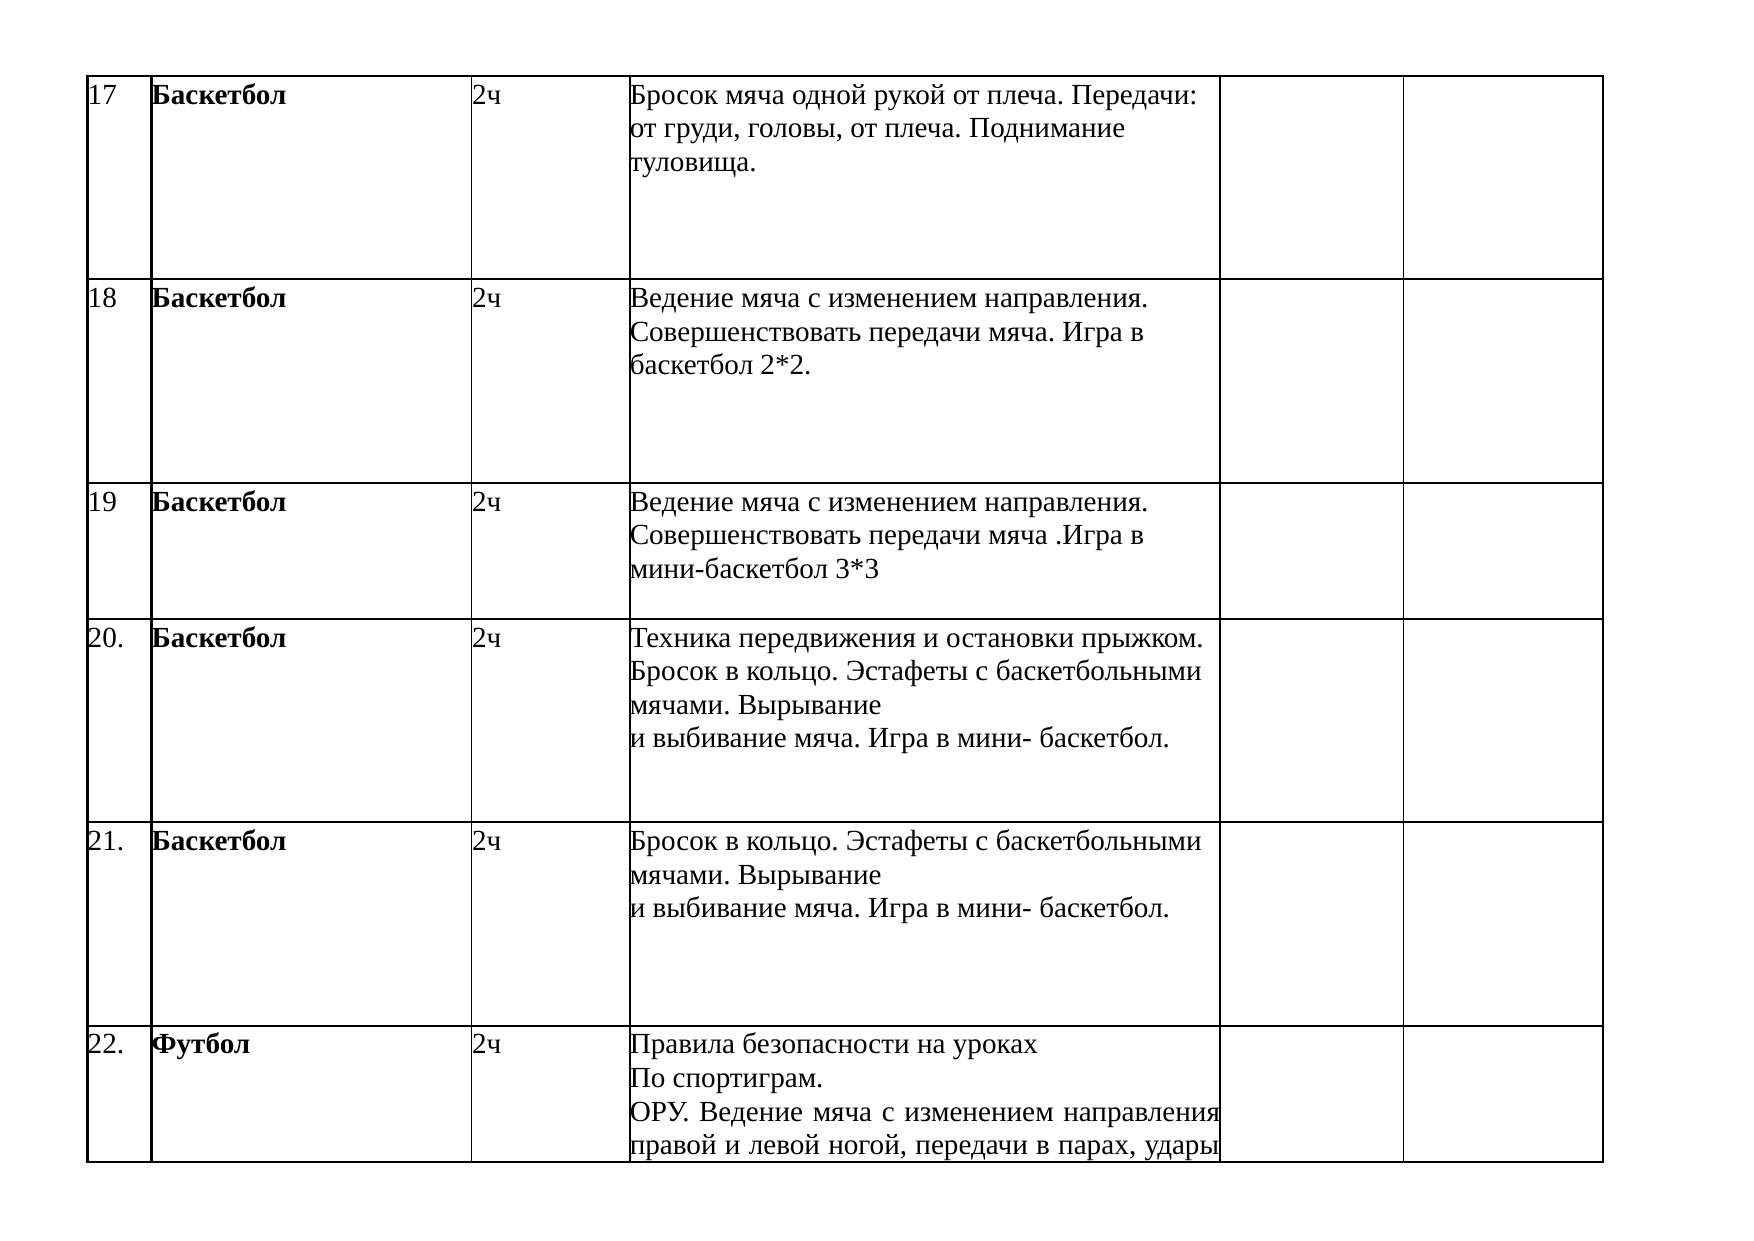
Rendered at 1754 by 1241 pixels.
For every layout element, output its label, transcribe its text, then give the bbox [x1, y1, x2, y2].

table_cell 21. [89, 823, 150, 1024]
table_cell 2ч [472, 1027, 629, 1161]
table_cell [1404, 280, 1602, 482]
table_cell 2ч [472, 484, 629, 618]
table_cell 18 [89, 280, 150, 482]
table_cell [1221, 484, 1403, 618]
table_cell Ведение мяча с изменением направления. Совершенствовать передачи мяча. Игра в баскетбол 2*2. [631, 280, 1219, 482]
table_cell Бросок в кольцо. Эстафеты с баскетбольными мячами. Вырывание и выбивание мяча. Игра в мини- баскетбол. [631, 823, 1219, 1024]
table_cell Баскетбол [153, 280, 471, 482]
table_cell 19 [89, 484, 150, 618]
table_cell Футбол [153, 1027, 471, 1161]
table_cell Баскетбол [153, 620, 471, 821]
table_cell 2ч [472, 77, 629, 278]
table_cell [1404, 620, 1602, 821]
table_cell [1221, 77, 1403, 278]
table_cell Правила безопасности на уроках По спортиграм. ОРУ. Ведение мяча с изменением направления правой и левой ногой, передачи в парах, удары [631, 1027, 1219, 1161]
table_cell [1404, 484, 1602, 618]
table_cell Техника передвижения и остановки прыжком. Бросок в кольцо. Эстафеты с баскетбольными мячами. Вырывание и выбивание мяча. Игра в мини- баскетбол. [631, 620, 1219, 821]
table_cell Ведение мяча с изменением направления. Совершенствовать передачи мяча .Игра в мини-баскетбол 3*3 [631, 484, 1219, 618]
table_cell [1404, 1027, 1602, 1161]
table_cell 22. [89, 1027, 150, 1161]
table_cell Баскетбол [153, 77, 471, 278]
table_cell [1221, 823, 1403, 1024]
table_cell [1221, 620, 1403, 821]
table_cell Баскетбол [153, 823, 471, 1024]
table_cell [1404, 77, 1602, 278]
table_cell 20. [89, 620, 150, 821]
table_cell 2ч [472, 823, 629, 1024]
table_cell Баскетбол [153, 484, 471, 618]
table_cell [1221, 280, 1403, 482]
table_cell [1404, 823, 1602, 1024]
table_cell [1221, 1027, 1403, 1161]
table_cell 2ч [472, 620, 629, 821]
table_cell 17 [89, 77, 150, 278]
table_cell 2ч [472, 280, 629, 482]
table_cell Бросок мяча одной рукой от плеча. Передачи: от груди, головы, от плеча. Поднимание туловища. [631, 77, 1219, 278]
